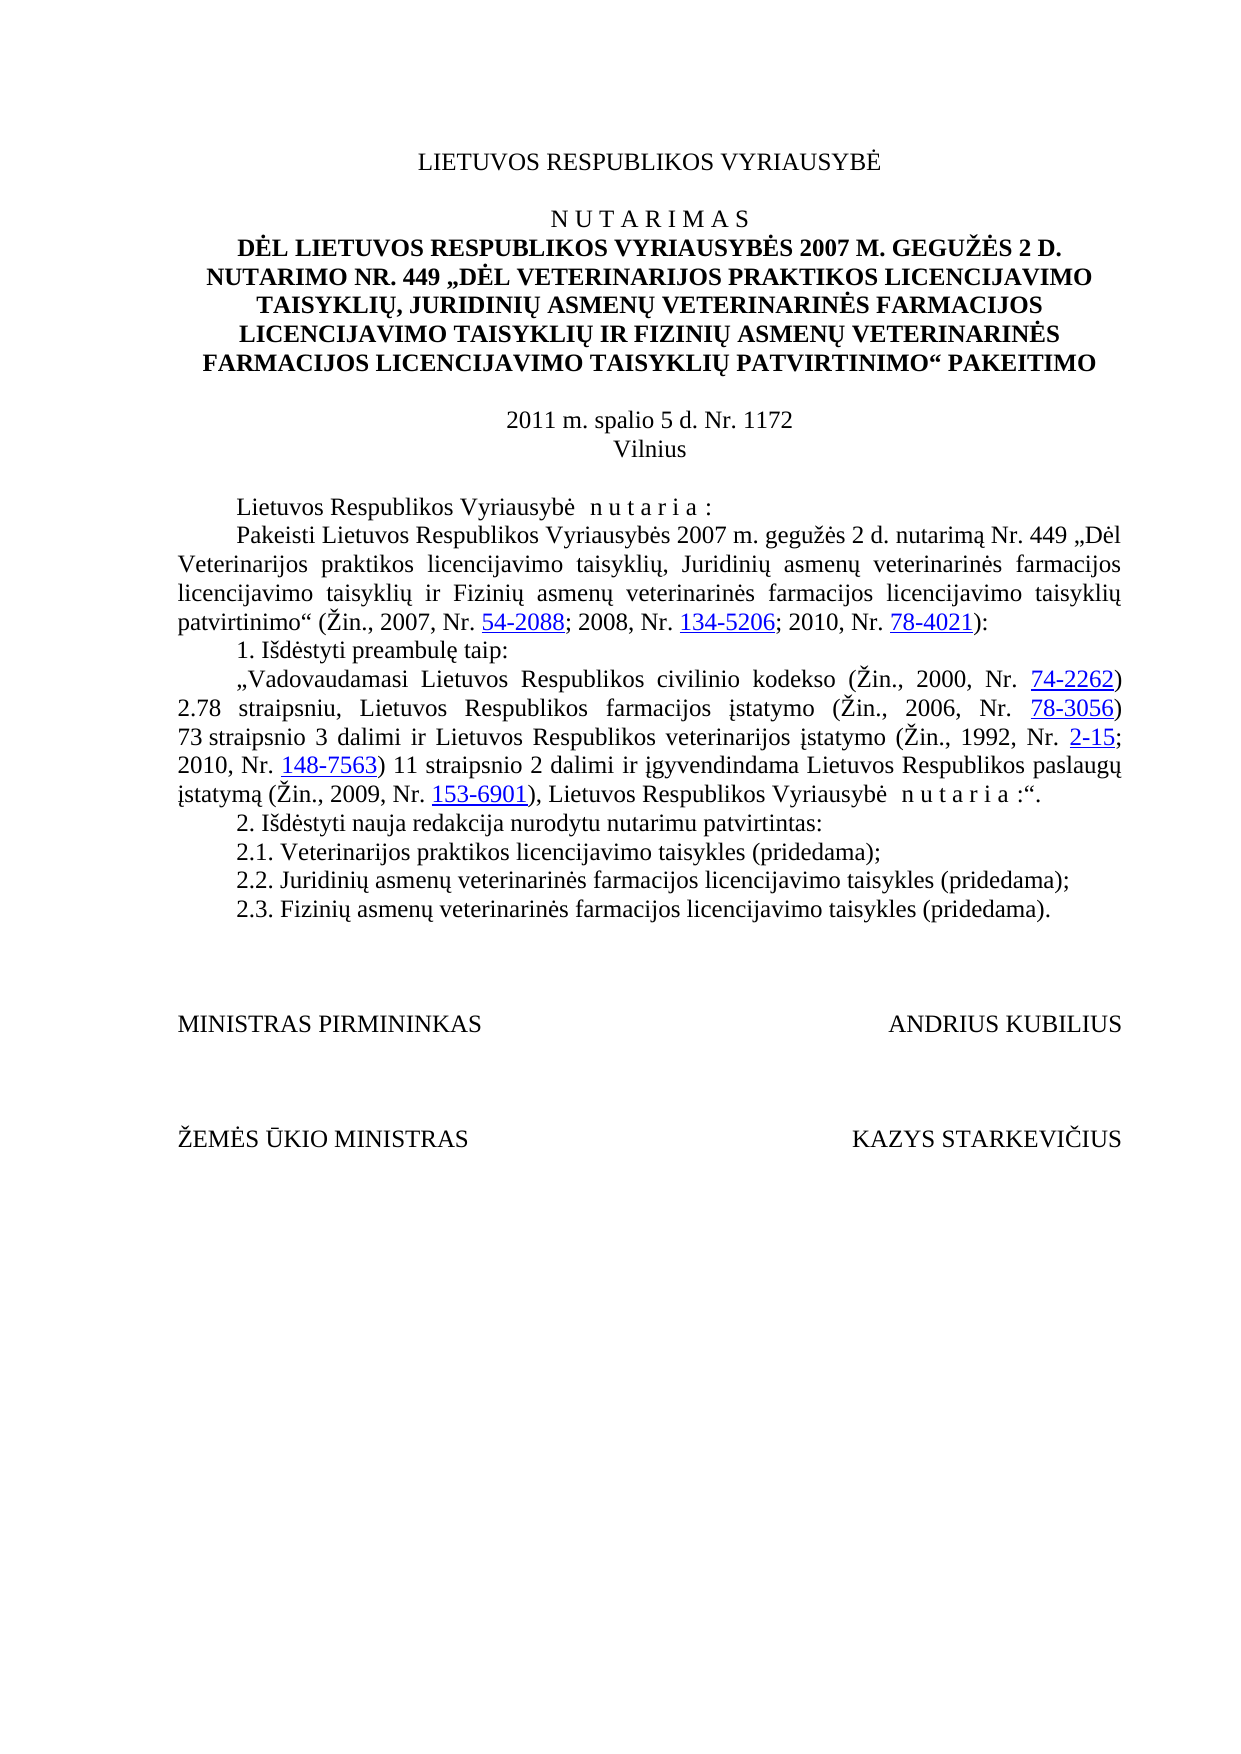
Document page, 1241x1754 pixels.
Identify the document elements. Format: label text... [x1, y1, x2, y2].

text DĖL LIETUVOS RESPUBLIKOS VYRIAUSYBĖS 2007 M. GEGUŽĖS 2 D. NUTARIMO NR. 449 „DĖL VETERINARIJOS PRAKTIKOS LICENCIJAVIMO TAISYKLIŲ, JURIDINIŲ ASMENŲ VETERINARINĖS FARMACIJOS LICENCIJAVIMO TAISYKLIŲ IR FIZINIŲ ASMENŲ VETERINARINĖS FARMACIJOS LICENCIJAVIMO TAISYKLIŲ PATVIRTINIMO“ PAKEITIMO [177, 233, 1122, 377]
text 1. Išdėstyti preambulę taip: [177, 636, 1122, 664]
text 2.3. Fizinių asmenų veterinarinės farmacijos licencijavimo taisykles (pridedama). [177, 894, 1122, 923]
text 2011 m. spalio 5 d. Nr. 1172 [177, 406, 1122, 434]
text Pakeisti Lietuvos Respublikos Vyriausybės 2007 m. gegužės 2 d. nutarimą Nr. 449 „Dėl Veterinarijos praktikos licencijavimo taisyklių, Juridinių asmenų veterinarinės farmacijos licencijavimo taisyklių ir Fizinių asmenų veterinarinės farmacijos licencijavimo taisyklių patvirtinimo“ (Žin., 2007, Nr. 54-2088; 2008, Nr. 134-5206; 2010, Nr. 78-4021): [177, 521, 1122, 636]
text 2.2. Juridinių asmenų veterinarinės farmacijos licencijavimo taisykles (pridedama); [177, 866, 1122, 894]
text „Vadovaudamasi Lietuvos Respublikos civilinio kodekso (Žin., 2000, Nr. 74-2262) 2.78 straipsniu, Lietuvos Respublikos farmacijos įstatymo (Žin., 2006, Nr. 78-3056) 73 straipsnio 3 dalimi ir Lietuvos Respublikos veterinarijos įstatymo (Žin., 1992, Nr. 2-15; 2010, Nr. 148-7563) 11 straipsnio 2 dalimi ir įgyvendindama Lietuvos Respublikos paslaugų įstatymą (Žin., 2009, Nr. 153-6901), Lietuvos Respublikos Vyriausybė nutaria:“. [177, 664, 1122, 808]
text 2.1. Veterinarijos praktikos licencijavimo taisykles (pridedama); [177, 837, 1122, 866]
text Lietuvos Respublikos Vyriausybė nutaria: [177, 492, 1122, 521]
text MINISTRAS PIRMININKAS ANDRIUS KUBILIUS [177, 1009, 1122, 1038]
text Vilnius [177, 434, 1122, 463]
text 2. Išdėstyti nauja redakcija nurodytu nutarimu patvirtintas: [177, 808, 1122, 837]
text NUTARIMAS [177, 204, 1122, 233]
text Lietuvos Respublikos Vyriausybė [177, 147, 1122, 176]
text ŽEMĖS ŪKIO MINISTRAS KAZYS STARKEVIČIUS [177, 1124, 1122, 1153]
